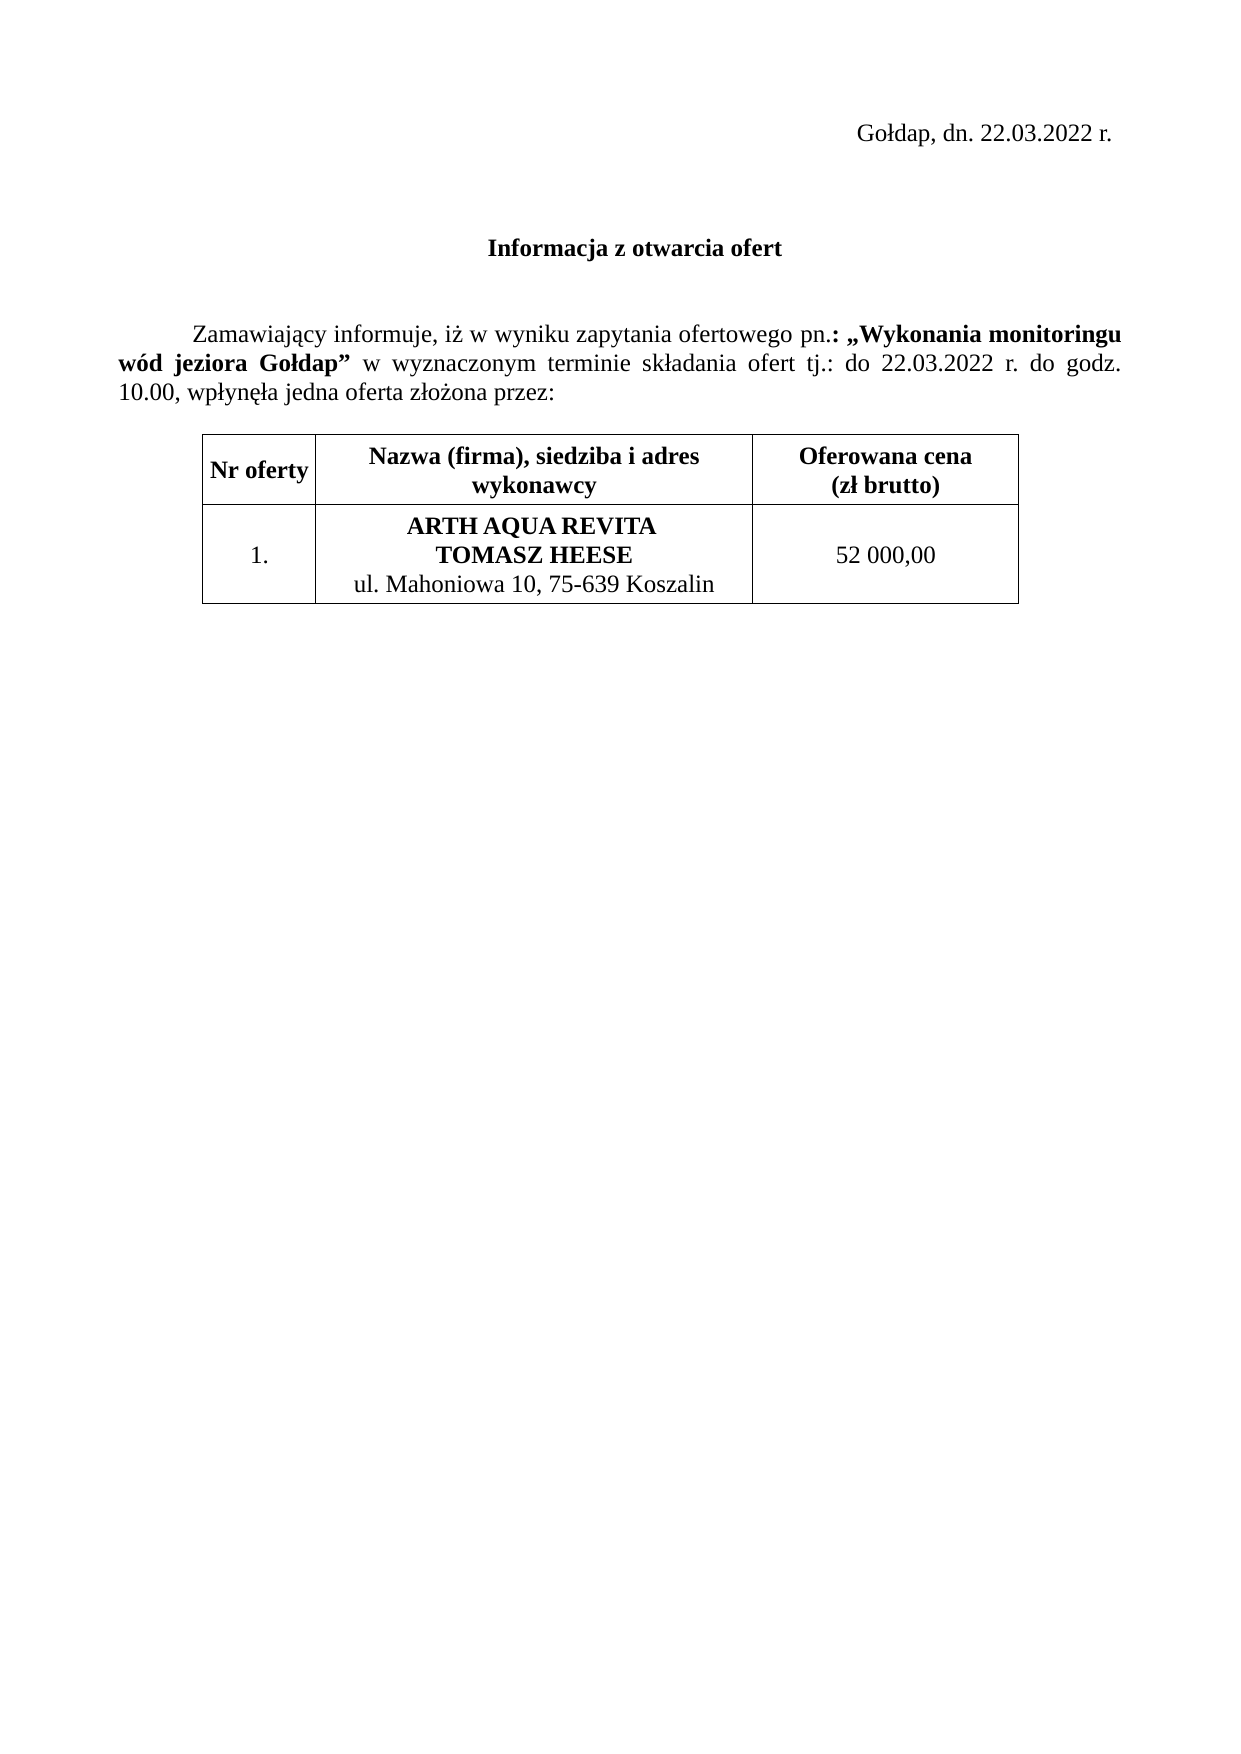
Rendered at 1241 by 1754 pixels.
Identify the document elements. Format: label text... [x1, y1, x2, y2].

table_header Nr oferty [203, 435, 315, 504]
text Informacja z otwarcia ofert [118, 233, 1122, 262]
text Gołdap, dn. 22.03.2022 r. [118, 118, 1122, 147]
text Zamawiający informuje, iż w wyniku zapytania ofertowego pn.: „Wykonania monitoringu wód jeziora Gołdap” w wyznaczonym terminie składania ofert tj.: do 22.03.2022 r. do godz. 10.00, wpłynęła jedna oferta złożona przez: [118, 319, 1122, 406]
table_cell 52 000,00 [753, 505, 1018, 603]
table_header Nazwa (firma), siedziba i adres wykonawcy [316, 435, 752, 504]
table_header Oferowana cena (zł brutto) [753, 435, 1018, 504]
table_cell 1. [203, 505, 315, 603]
table_cell ARTH AQUA REVITA TOMASZ HEESE ul. Mahoniowa 10, 75-639 Koszalin [316, 505, 752, 603]
